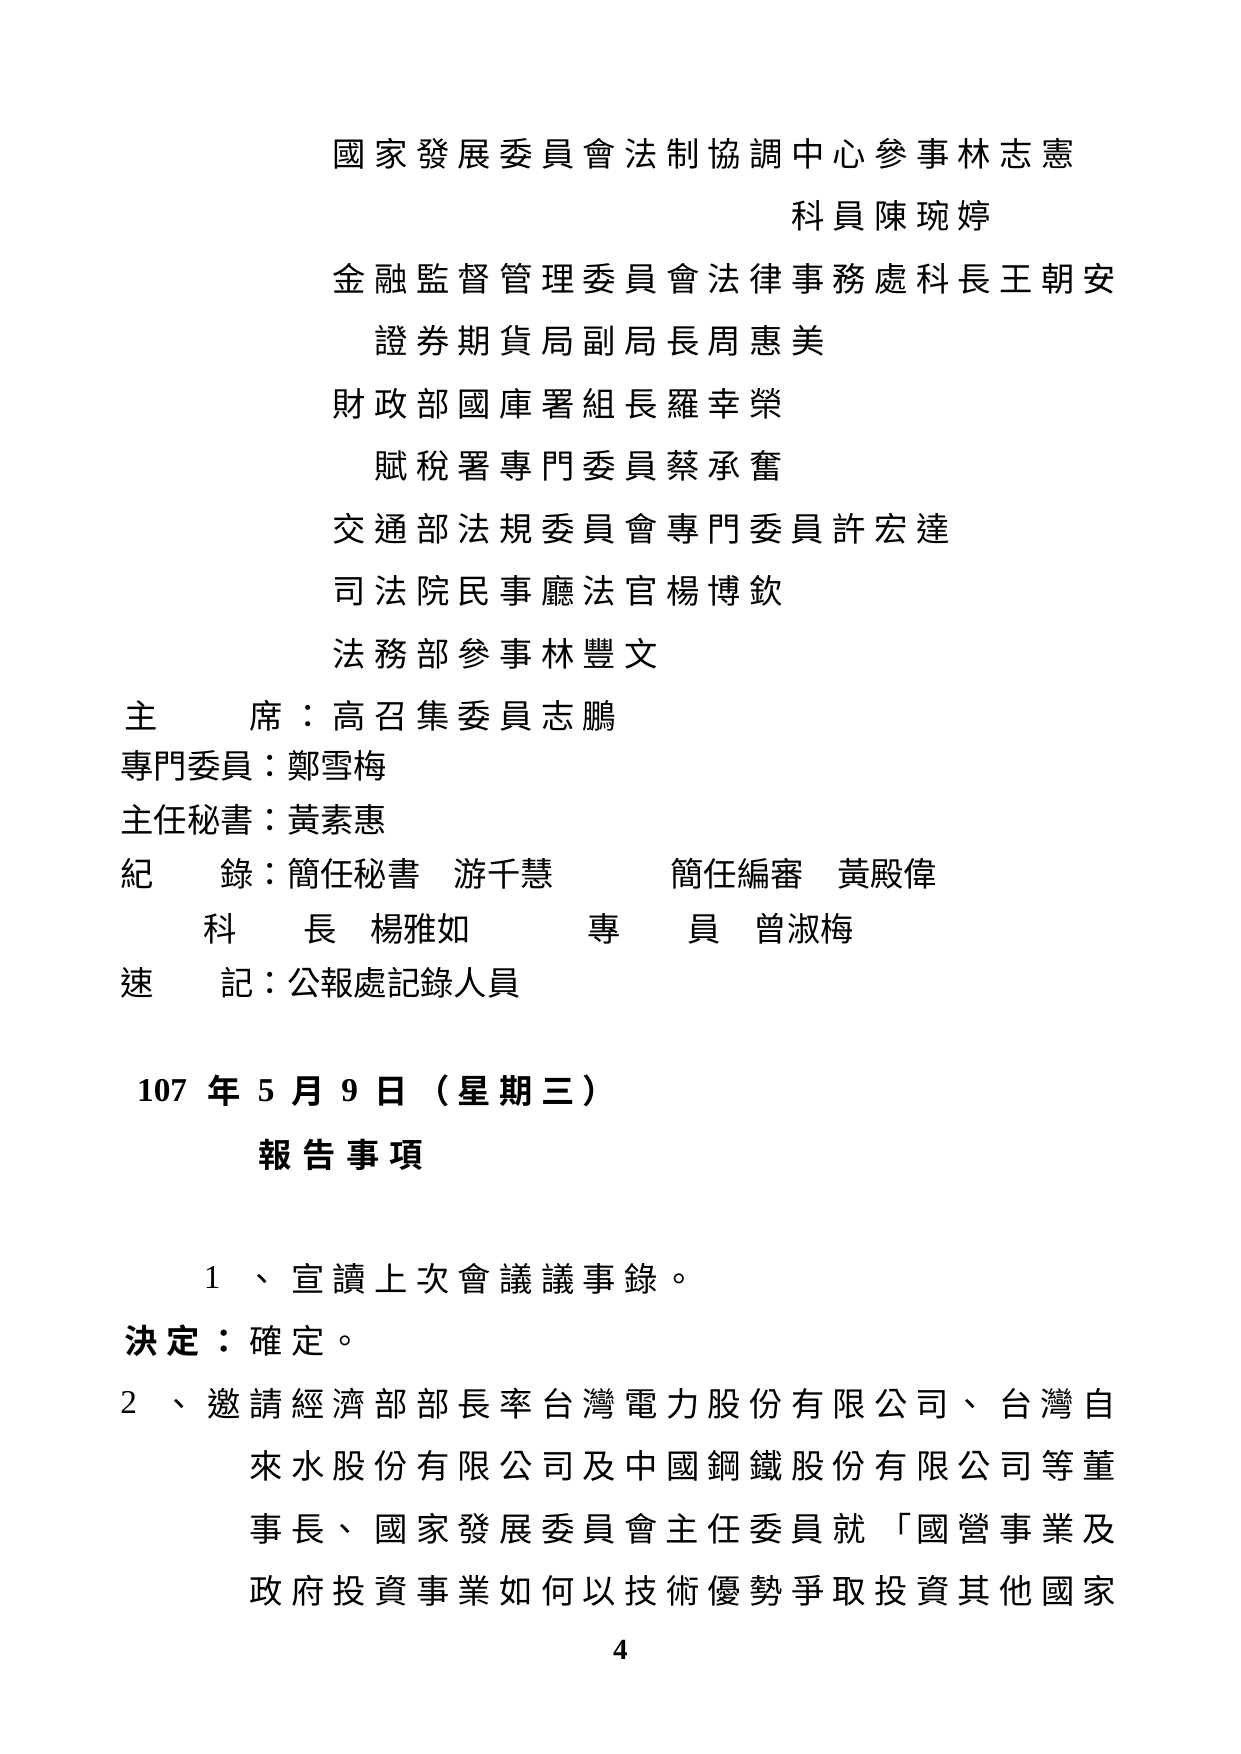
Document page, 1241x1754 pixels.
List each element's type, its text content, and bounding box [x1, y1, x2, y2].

text 交通部法規委員會專門委員許宏達 [292, 485, 1120, 548]
text 決定：確定。 [120, 1298, 1120, 1360]
text 107年5月9日（星期三） [120, 1048, 1120, 1110]
text 專門委員：鄭雪梅 [120, 735, 1120, 789]
text 財政部國庫署組長羅幸榮 [292, 360, 1120, 423]
text 金融監督管理委員會法律事務處科長王朝安 [292, 235, 1120, 298]
text 報告事項 [258, 1125, 1120, 1177]
text 速 記：公報處記錄人員 [120, 952, 1120, 1006]
text 主 席：高召集委員志鵬 [120, 673, 1120, 735]
text 國家發展委員會法制協調中心參事林志憲 [292, 110, 1120, 173]
list 邀請經濟部部長率台灣電力股份有限公司、台灣自來水股份有限公司及中國鋼鐵股份有限公司等董事長、國家發展委員會主任委員就「國營事業及政府投資事業如何以技術優勢爭取投資其他國家 [120, 1360, 1120, 1610]
text 主任秘書：黃素惠 [120, 789, 1120, 843]
text 紀 錄：簡任秘書 游千慧 簡任編審 黃殿偉 [120, 843, 1120, 898]
list 宣讀上次會議議事錄。 [170, 1235, 1120, 1298]
text 法務部參事林豐文 [292, 610, 1120, 673]
text 科 長 楊雅如 專 員 曾淑梅 [120, 898, 1120, 952]
text 證券期貨局副局長周惠美 [292, 298, 1120, 360]
text 司法院民事廳法官楊博欽 [292, 548, 1120, 610]
text 科員陳琬婷 [292, 173, 1120, 235]
text 賦稅署專門委員蔡承奮 [292, 423, 1120, 485]
